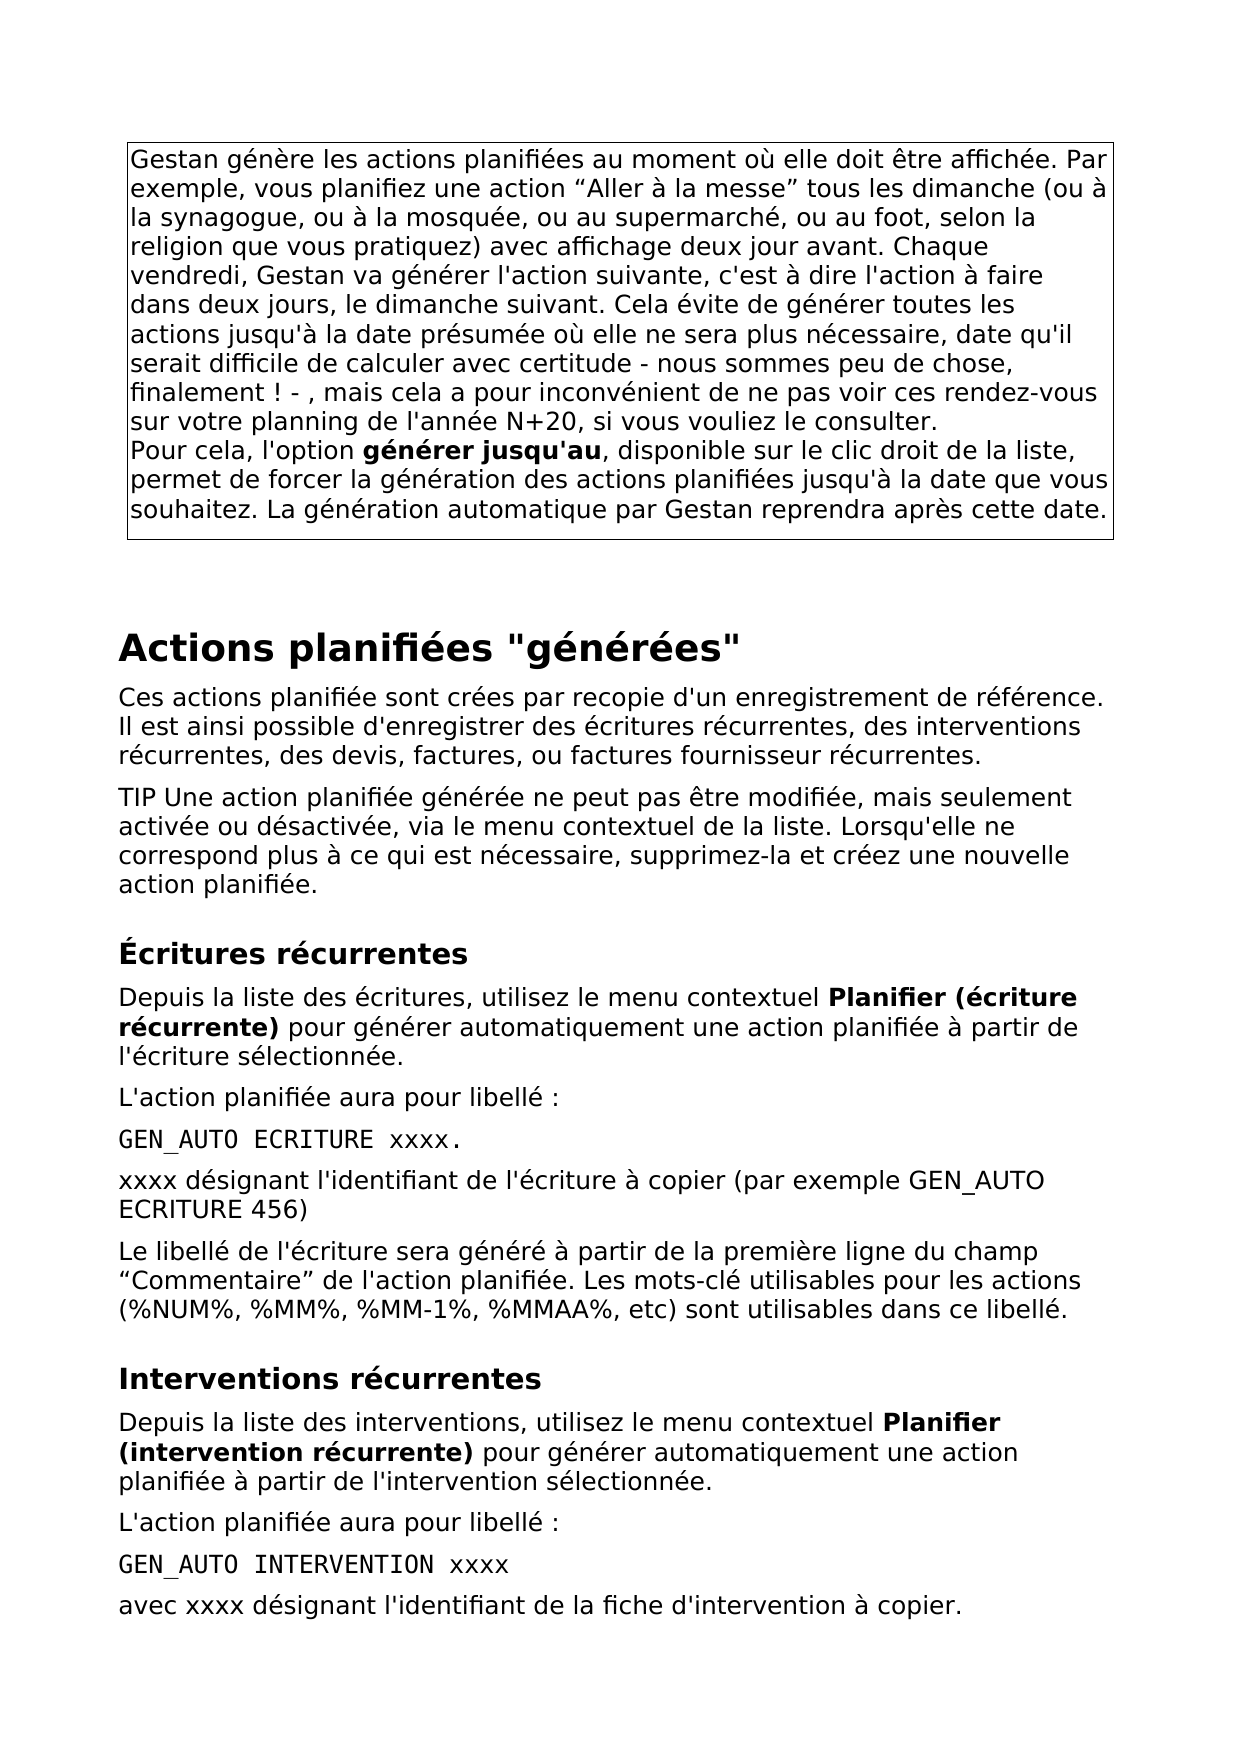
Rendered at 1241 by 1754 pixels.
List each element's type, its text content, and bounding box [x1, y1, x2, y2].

text TIP Une action planifiée générée ne peut pas être modifiée, mais seulement activée ou désactivée, via le menu contextuel de la liste. Lorsqu'elle ne correspond plus à ce qui est nécessaire, supprimez-la et créez une nouvelle action planifiée. [118, 783, 1122, 900]
text Depuis la liste des interventions, utilisez le menu contextuel Planifier (intervention récurrente) pour générer automatiquement une action planifiée à partir de l'intervention sélectionnée. [118, 1408, 1122, 1496]
text Le libellé de l'écriture sera généré à partir de la première ligne du champ “Commentaire” de l'action planifiée. Les mots-clé utilisables pour les actions (%NUM%, %MM%, %MM-1%, %MMAA%, etc) sont utilisables dans ce libellé. [118, 1237, 1122, 1324]
text L'action planifiée aura pour libellé : [118, 1084, 1122, 1113]
table_header Gestan génère les actions planifiées au moment où elle doit être affichée. Par exemple, vous planifiez une action “Aller à la messe” tous les dimanche (ou à la synagogue, ou à la mosquée, ou au supermarché, ou au foot, selon la religion que vous pratiquez) avec affichage deux jour avant. Chaque vendredi, Gestan va générer l'action suivante, c'est à dire l'action à faire dans deux jours, le dimanche suivant. Cela évite de générer toutes les actions jusqu'à la date présumée où elle ne sera plus nécessaire, date qu'il serait difficile de calculer avec certitude - nous sommes peu de chose, finalement ! - , mais cela a pour inconvénient de ne pas voir ces rendez-vous sur votre planning de l'année N+20, si vous vouliez le consulter. Pour cela, l'option générer jusqu'au, disponible sur le clic droit de la liste, permet de forcer la génération des actions planifiées jusqu'à la date que vous souhaitez. La génération automatique par Gestan reprendra après cette date. [128, 143, 1113, 539]
text GEN_AUTO ECRITURE xxxx. [118, 1125, 1122, 1154]
text L'action planifiée aura pour libellé : [118, 1508, 1122, 1538]
subtitle Écritures récurrentes [118, 937, 1122, 971]
text GEN_AUTO INTERVENTION xxxx [118, 1550, 1122, 1579]
text Ces actions planifiée sont crées par recopie d'un enregistrement de référence. Il est ainsi possible d'enregistrer des écritures récurrentes, des interventions récurrentes, des devis, factures, ou factures fournisseur récurrentes. [118, 683, 1122, 771]
subtitle Interventions récurrentes [118, 1362, 1122, 1396]
subtitle Actions planifiées "générées" [118, 627, 1122, 671]
text Depuis la liste des écritures, utilisez le menu contextuel Planifier (écriture récurrente) pour générer automatiquement une action planifiée à partir de l'écriture sélectionnée. [118, 984, 1122, 1071]
text xxxx désignant l'identifiant de l'écriture à copier (par exemple GEN_AUTO ECRITURE 456) [118, 1166, 1122, 1224]
text avec xxxx désignant l'identifiant de la fiche d'intervention à copier. [118, 1591, 1122, 1620]
